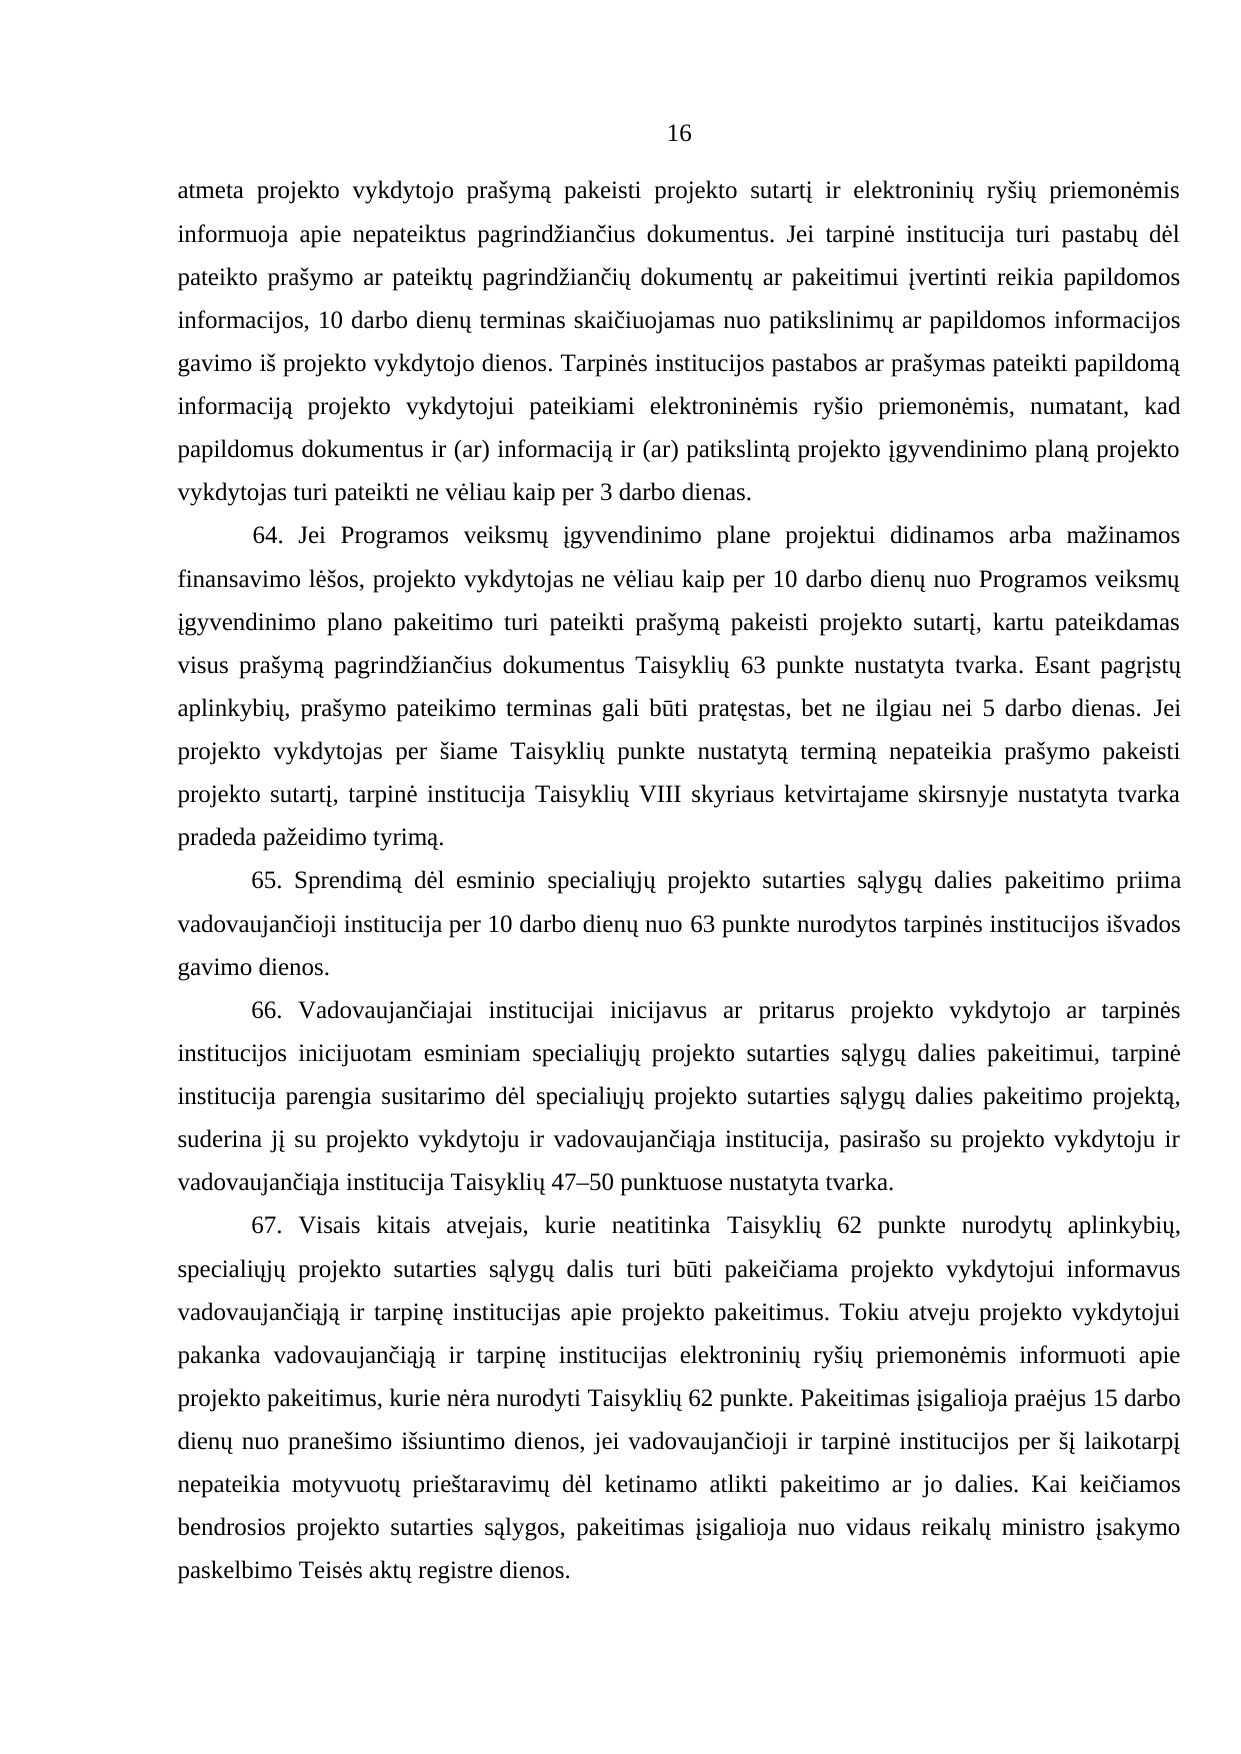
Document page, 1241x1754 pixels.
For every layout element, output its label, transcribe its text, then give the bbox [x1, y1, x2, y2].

text 65. Sprendimą dėl esminio specialiųjų projekto sutarties sąlygų dalies pakeitimo priima vadovaujančioji institucija per 10 darbo dienų nuo 63 punkte nurodytos tarpinės institucijos išvados gavimo dienos. [177, 866, 1181, 981]
text 66. Vadovaujančiajai institucijai inicijavus ar pritarus projekto vykdytojo ar tarpinės institucijos inicijuotam esminiam specialiųjų projekto sutarties sąlygų dalies pakeitimui, tarpinė institucija parengia susitarimo dėl specialiųjų projekto sutarties sąlygų dalies pakeitimo projektą, suderina jį su projekto vykdytoju ir vadovaujančiąja institucija, pasirašo su projekto vykdytoju ir vadovaujančiąja institucija Taisyklių 47–50 punktuose nustatyta tvarka. [177, 995, 1181, 1196]
text atmeta projekto vykdytojo prašymą pakeisti projekto sutartį ir elektroninių ryšių priemonėmis informuoja apie nepateiktus pagrindžiančius dokumentus. Jei tarpinė institucija turi pastabų dėl pateikto prašymo ar pateiktų pagrindžiančių dokumentų ar pakeitimui įvertinti reikia papildomos informacijos, 10 darbo dienų terminas skaičiuojamas nuo patikslinimų ar papildomos informacijos gavimo iš projekto vykdytojo dienos. Tarpinės institucijos pastabos ar prašymas pateikti papildomą informaciją projekto vykdytojui pateikiami elektroninėmis ryšio priemonėmis, numatant, kad papildomus dokumentus ir (ar) informaciją ir (ar) patikslintą projekto įgyvendinimo planą projekto vykdytojas turi pateikti ne vėliau kaip per 3 darbo dienas. [177, 176, 1181, 506]
text 67. Visais kitais atvejais, kurie neatitinka Taisyklių 62 punkte nurodytų aplinkybių, specialiųjų projekto sutarties sąlygų dalis turi būti pakeičiama projekto vykdytojui informavus vadovaujančiąją ir tarpinę institucijas apie projekto pakeitimus. Tokiu atveju projekto vykdytojui pakanka vadovaujančiąją ir tarpinę institucijas elektroninių ryšių priemonėmis informuoti apie projekto pakeitimus, kurie nėra nurodyti Taisyklių 62 punkte. Pakeitimas įsigalioja praėjus 15 darbo dienų nuo pranešimo išsiuntimo dienos, jei vadovaujančioji ir tarpinė institucijos per šį laikotarpį nepateikia motyvuotų prieštaravimų dėl ketinamo atlikti pakeitimo ar jo dalies. Kai keičiamos bendrosios projekto sutarties sąlygos, pakeitimas įsigalioja nuo vidaus reikalų ministro įsakymo paskelbimo Teisės aktų registre dienos. [177, 1211, 1181, 1584]
text 64. Jei Programos veiksmų įgyvendinimo plane projektui didinamos arba mažinamos finansavimo lėšos, projekto vykdytojas ne vėliau kaip per 10 darbo dienų nuo Programos veiksmų įgyvendinimo plano pakeitimo turi pateikti prašymą pakeisti projekto sutartį, kartu pateikdamas visus prašymą pagrindžiančius dokumentus Taisyklių 63 punkte nustatyta tvarka. Esant pagrįstų aplinkybių, prašymo pateikimo terminas gali būti pratęstas, bet ne ilgiau nei 5 darbo dienas. Jei projekto vykdytojas per šiame Taisyklių punkte nustatytą terminą nepateikia prašymo pakeisti projekto sutartį, tarpinė institucija Taisyklių VIII skyriaus ketvirtajame skirsnyje nustatyta tvarka pradeda pažeidimo tyrimą. [177, 521, 1181, 851]
